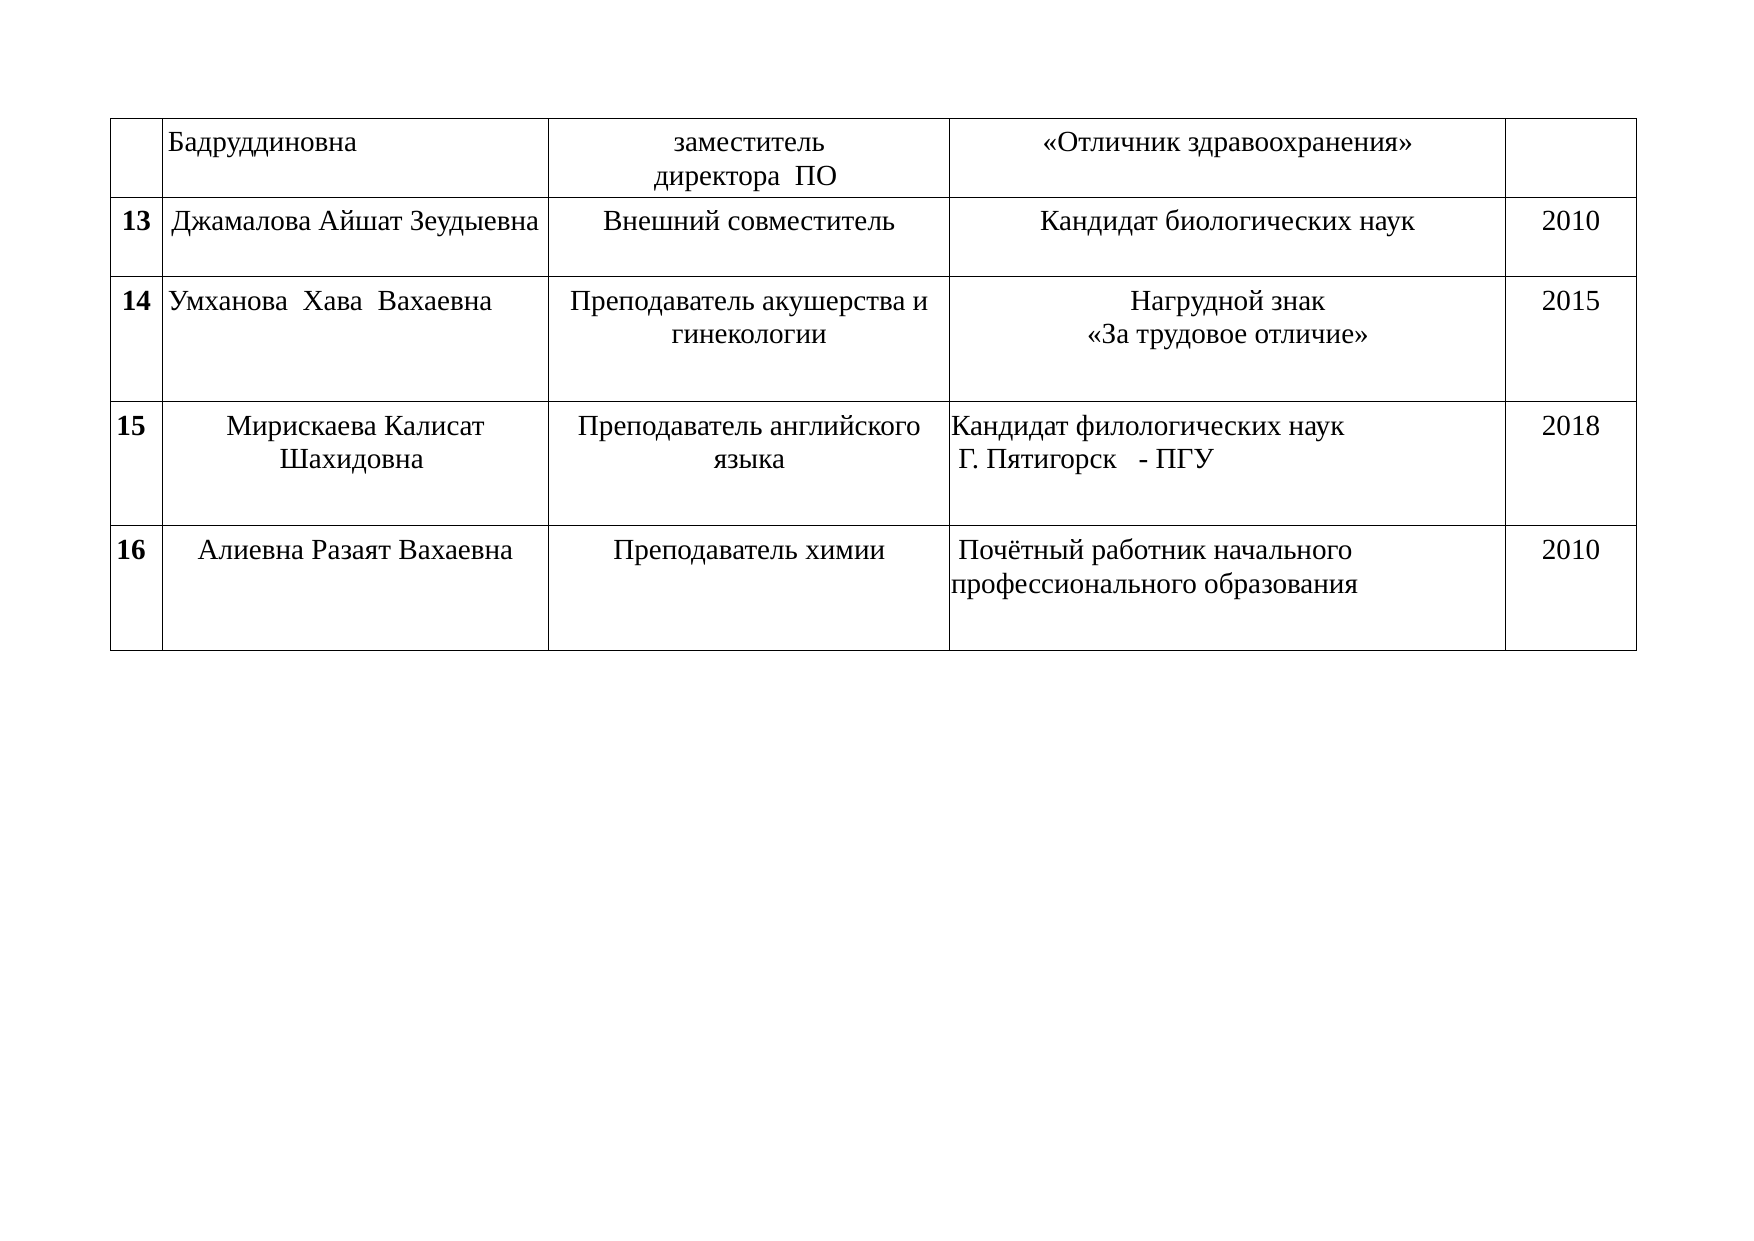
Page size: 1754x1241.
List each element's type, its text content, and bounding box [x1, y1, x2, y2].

table_cell 2018 [1506, 402, 1636, 480]
table_cell [111, 480, 162, 525]
table_cell Преподаватель английского языка [549, 402, 949, 480]
table_cell [950, 480, 1505, 525]
table_cell [950, 605, 1505, 650]
table_cell 15 [111, 402, 162, 480]
table_cell [549, 356, 949, 401]
table_cell 2015 [1506, 277, 1636, 356]
table_cell Нагрудной знак «За трудовое отличие» [950, 277, 1505, 356]
table_cell [111, 119, 162, 197]
table_cell Почётный работник начального профессионального образования [950, 526, 1505, 605]
table_cell Кандидат биологических наук [950, 198, 1505, 276]
table_cell [1506, 356, 1636, 401]
table_cell Преподаватель акушерства и гинекологии [549, 277, 949, 356]
table_cell Кандидат филологических наук Г. Пятигорск - ПГУ [950, 402, 1505, 480]
table_cell [111, 605, 162, 650]
table_cell 14 [111, 277, 162, 356]
table_cell [950, 356, 1505, 401]
table_cell Внешний совместитель [549, 198, 949, 276]
table_cell [1506, 605, 1636, 650]
table_cell Алиевна Разаят Вахаевна [163, 526, 548, 605]
table_cell [1506, 480, 1636, 525]
table_cell 16 [111, 526, 162, 605]
table_cell Джамалова Айшат Зеудыевна [163, 198, 548, 276]
table_cell Бадруддиновна [163, 119, 548, 197]
table_cell [549, 605, 949, 650]
table_cell [163, 356, 548, 401]
table_cell заместитель директора ПО [549, 119, 949, 197]
table_cell Мирискаева Калисат Шахидовна [163, 402, 548, 480]
table_cell 2010 [1506, 526, 1636, 605]
table_cell Умханова Хава Вахаевна [163, 277, 548, 356]
table_cell [111, 356, 162, 401]
table_cell [163, 605, 548, 650]
table_cell [1506, 119, 1636, 197]
table_cell 2010 [1506, 198, 1636, 276]
table_cell [163, 480, 548, 525]
table_cell [549, 480, 949, 525]
table_cell «Отличник здравоохранения» [950, 119, 1505, 197]
table_cell 13 [111, 198, 162, 276]
table_cell Преподаватель химии [549, 526, 949, 605]
